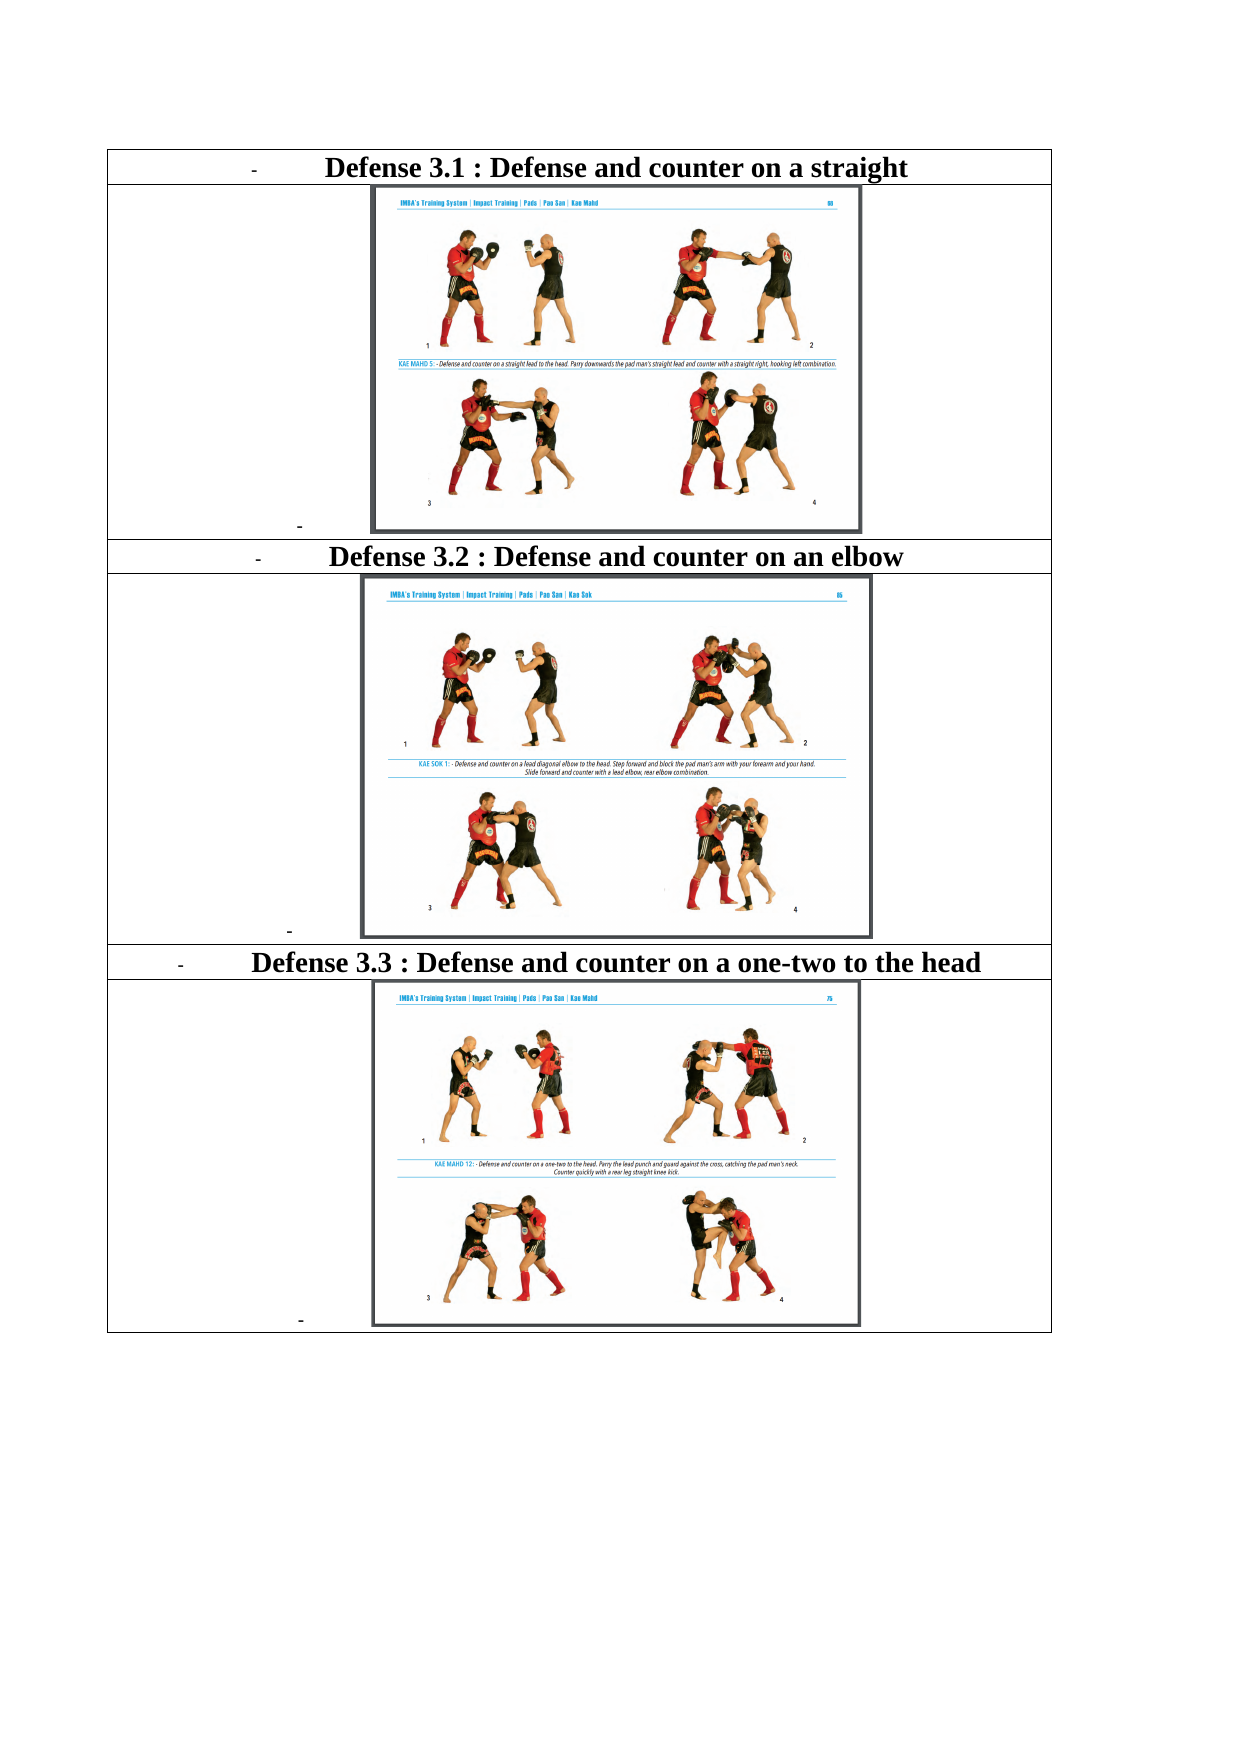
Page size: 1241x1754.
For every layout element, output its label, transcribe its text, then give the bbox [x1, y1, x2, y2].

picture [359, 574, 873, 939]
table_header Defense 3.1 : Defense and counter on a straight [108, 150, 1051, 183]
picture [371, 979, 862, 1327]
table_cell Defense 3.3 : Defense and counter on a one-two to the head [108, 945, 1051, 978]
table_cell [108, 185, 1051, 538]
picture [370, 184, 863, 534]
table_cell [108, 980, 1051, 1332]
table_cell Defense 3.2 : Defense and counter on an elbow [108, 540, 1051, 573]
table_cell [108, 574, 1051, 944]
